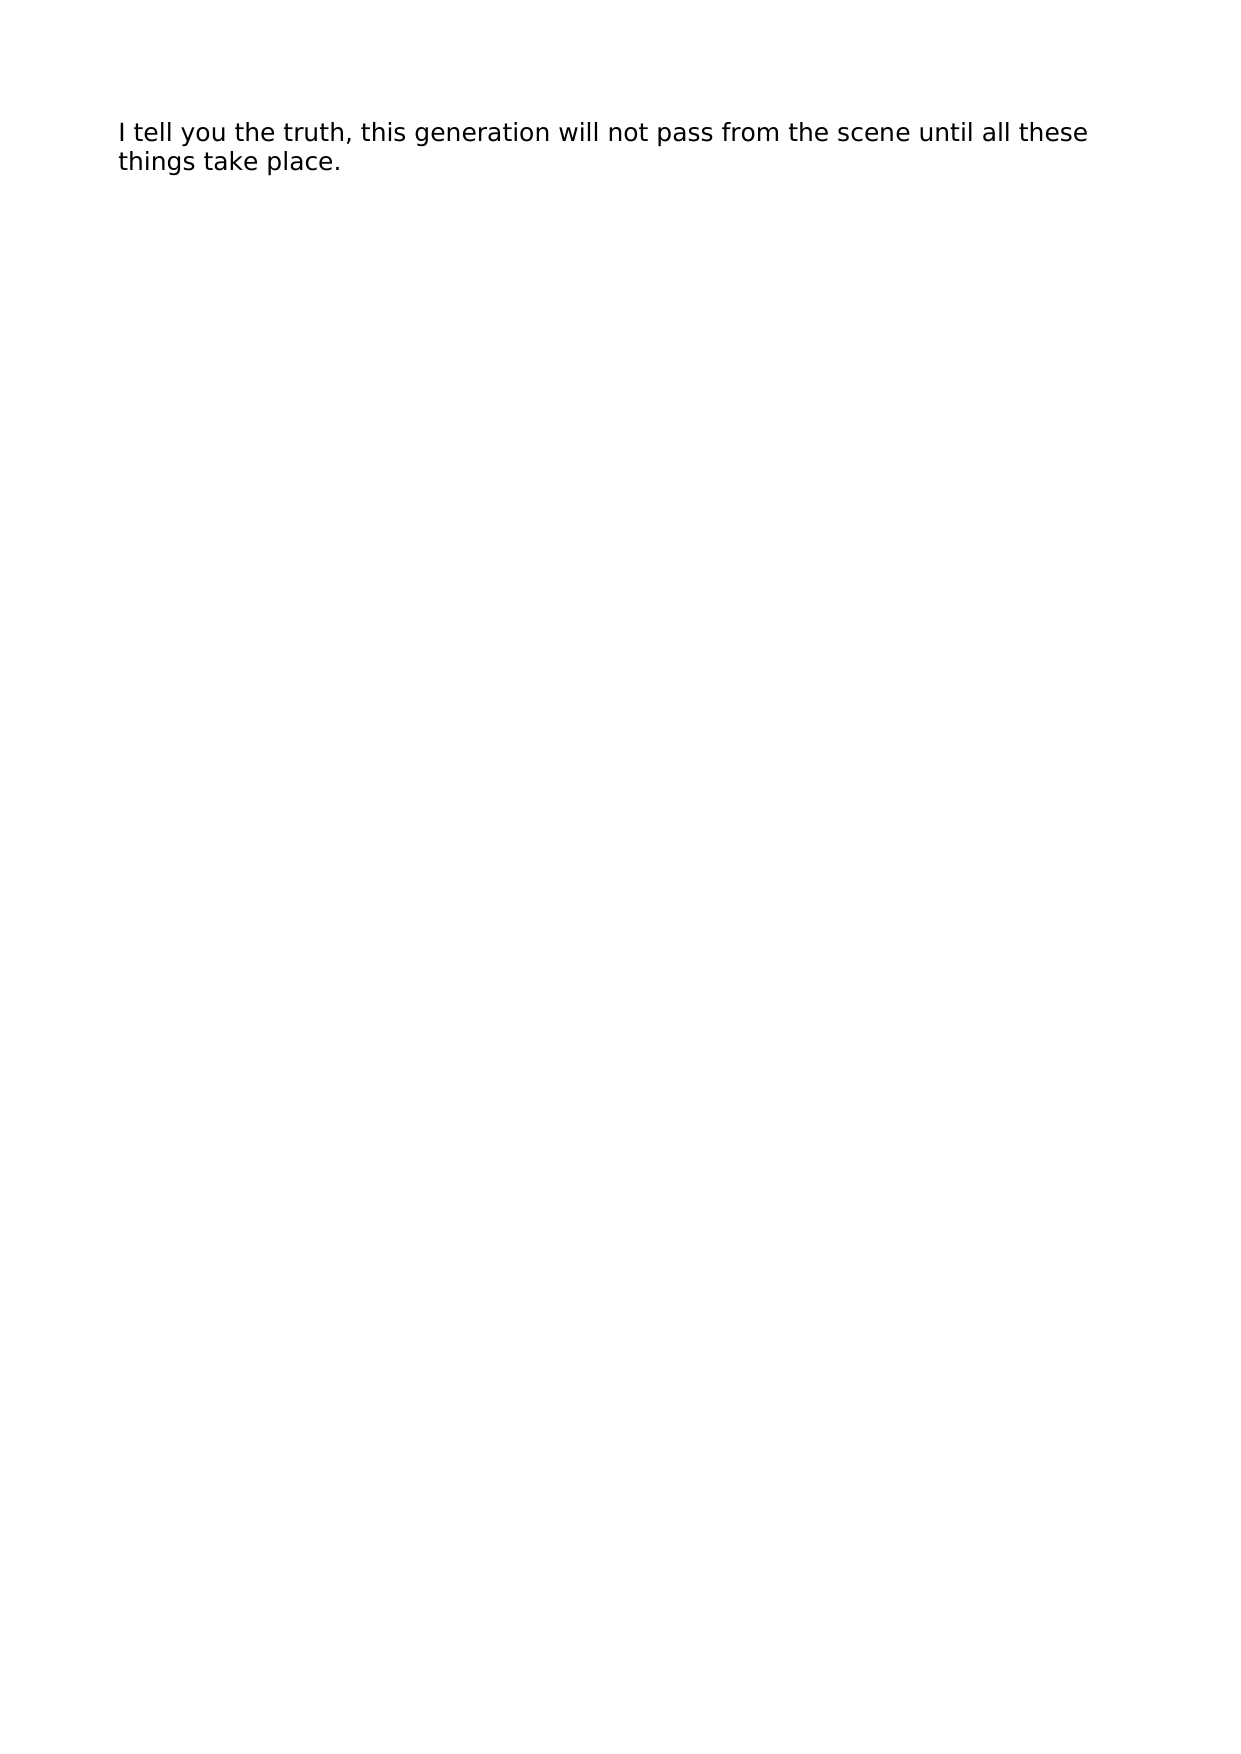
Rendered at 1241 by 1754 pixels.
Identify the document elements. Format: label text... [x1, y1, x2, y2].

text I tell you the truth, this generation will not pass from the scene until all these things take place. [118, 118, 1122, 176]
